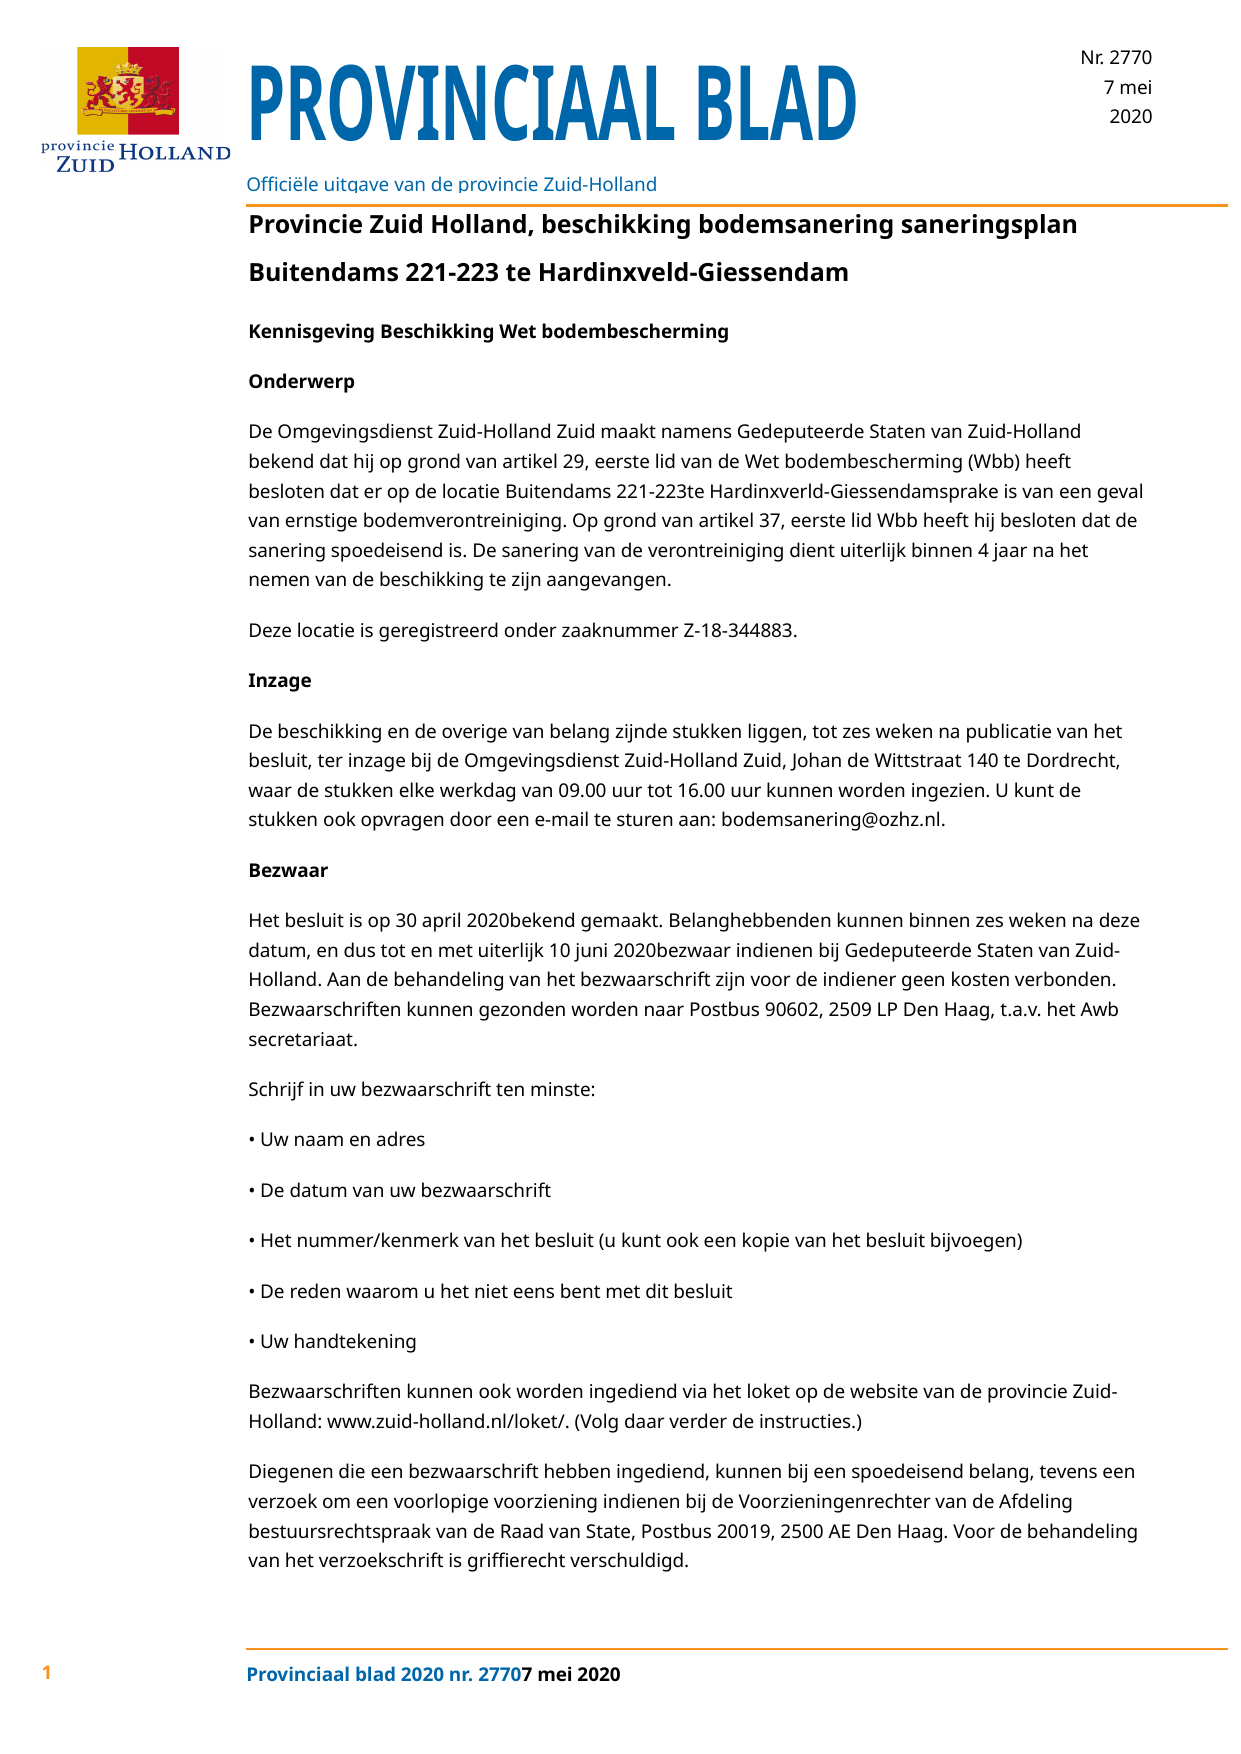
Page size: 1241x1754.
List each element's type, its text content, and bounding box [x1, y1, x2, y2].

text • De datum van uw bezwaarschrift [248, 1177, 1152, 1203]
text • Uw naam en adres [248, 1127, 1152, 1152]
text Kennisgeving Beschikking Wet bodembescherming [248, 318, 1152, 344]
text Bezwaarschriften kunnen ook worden ingediend via het loket op de website van de provincie Zuid-Holland: www.zuid-holland.nl/loket/. (Volg daar verder de instructies.) [248, 1379, 1152, 1434]
picture [41, 47, 231, 172]
text Inzage [248, 667, 1152, 693]
text De beschikking en de overige van belang zijnde stukken liggen, tot zes weken na publicatie van het besluit, ter inzage bij de Omgevingsdienst Zuid-Holland Zuid, Johan de Wittstraat 140 te Dordrecht, waar de stukken elke werkdag van 09.00 uur tot 16.00 uur kunnen worden ingezien. U kunt de stukken ook opvragen door een e-mail te sturen aan: bodemsanering@ozhz.nl. [248, 718, 1152, 832]
text Bezwaar [248, 857, 1152, 883]
text Het besluit is op 30 april 2020bekend gemaakt. Belanghebbenden kunnen binnen zes weken na deze datum, en dus tot en met uiterlijk 10 juni 2020bezwaar indienen bij Gedeputeerde Staten van Zuid-Holland. Aan de behandeling van het bezwaarschrift zijn voor de indiener geen kosten verbonden. Bezwaarschriften kunnen gezonden worden naar Postbus 90602, 2509 LP Den Haag, t.a.v. het Awb secretariaat. [248, 907, 1152, 1052]
text • Het nummer/kenmerk van het besluit (u kunt ook een kopie van het besluit bijvoegen) [248, 1227, 1152, 1253]
text Provincie Zuid Holland, beschikking bodemsanering saneringsplan Buitendams 221-223 te Hardinxveld-Giessendam [248, 207, 1152, 288]
text Onderwerp [248, 368, 1152, 394]
text Diegenen die een bezwaarschrift hebben ingediend, kunnen bij een spoedeisend belang, tevens een verzoek om een voorlopige voorziening indienen bij de Voorzieningenrechter van de Afdeling bestuursrechtspraak van de Raad van State, Postbus 20019, 2500 AE Den Haag. Voor de behandeling van het verzoekschrift is griffierecht verschuldigd. [248, 1459, 1152, 1573]
text • Uw handtekening [248, 1328, 1152, 1354]
text Schrijf in uw bezwaarschrift ten minste: [248, 1076, 1152, 1102]
text De Omgevingsdienst Zuid-Holland Zuid maakt namens Gedeputeerde Staten van Zuid-Holland bekend dat hij op grond van artikel 29, eerste lid van de Wet bodembescherming (Wbb) heeft besloten dat er op de locatie Buitendams 221-223te Hardinxverld-Giessendamsprake is van een geval van ernstige bodemverontreiniging. Op grond van artikel 37, eerste lid Wbb heeft hij besloten dat de sanering spoedeisend is. De sanering van de verontreiniging dient uiterlijk binnen 4 jaar na het nemen van de beschikking te zijn aangevangen. [248, 419, 1152, 592]
text • De reden waarom u het niet eens bent met dit besluit [248, 1278, 1152, 1304]
text Deze locatie is geregistreerd onder zaaknummer Z-18-344883. [248, 617, 1152, 643]
